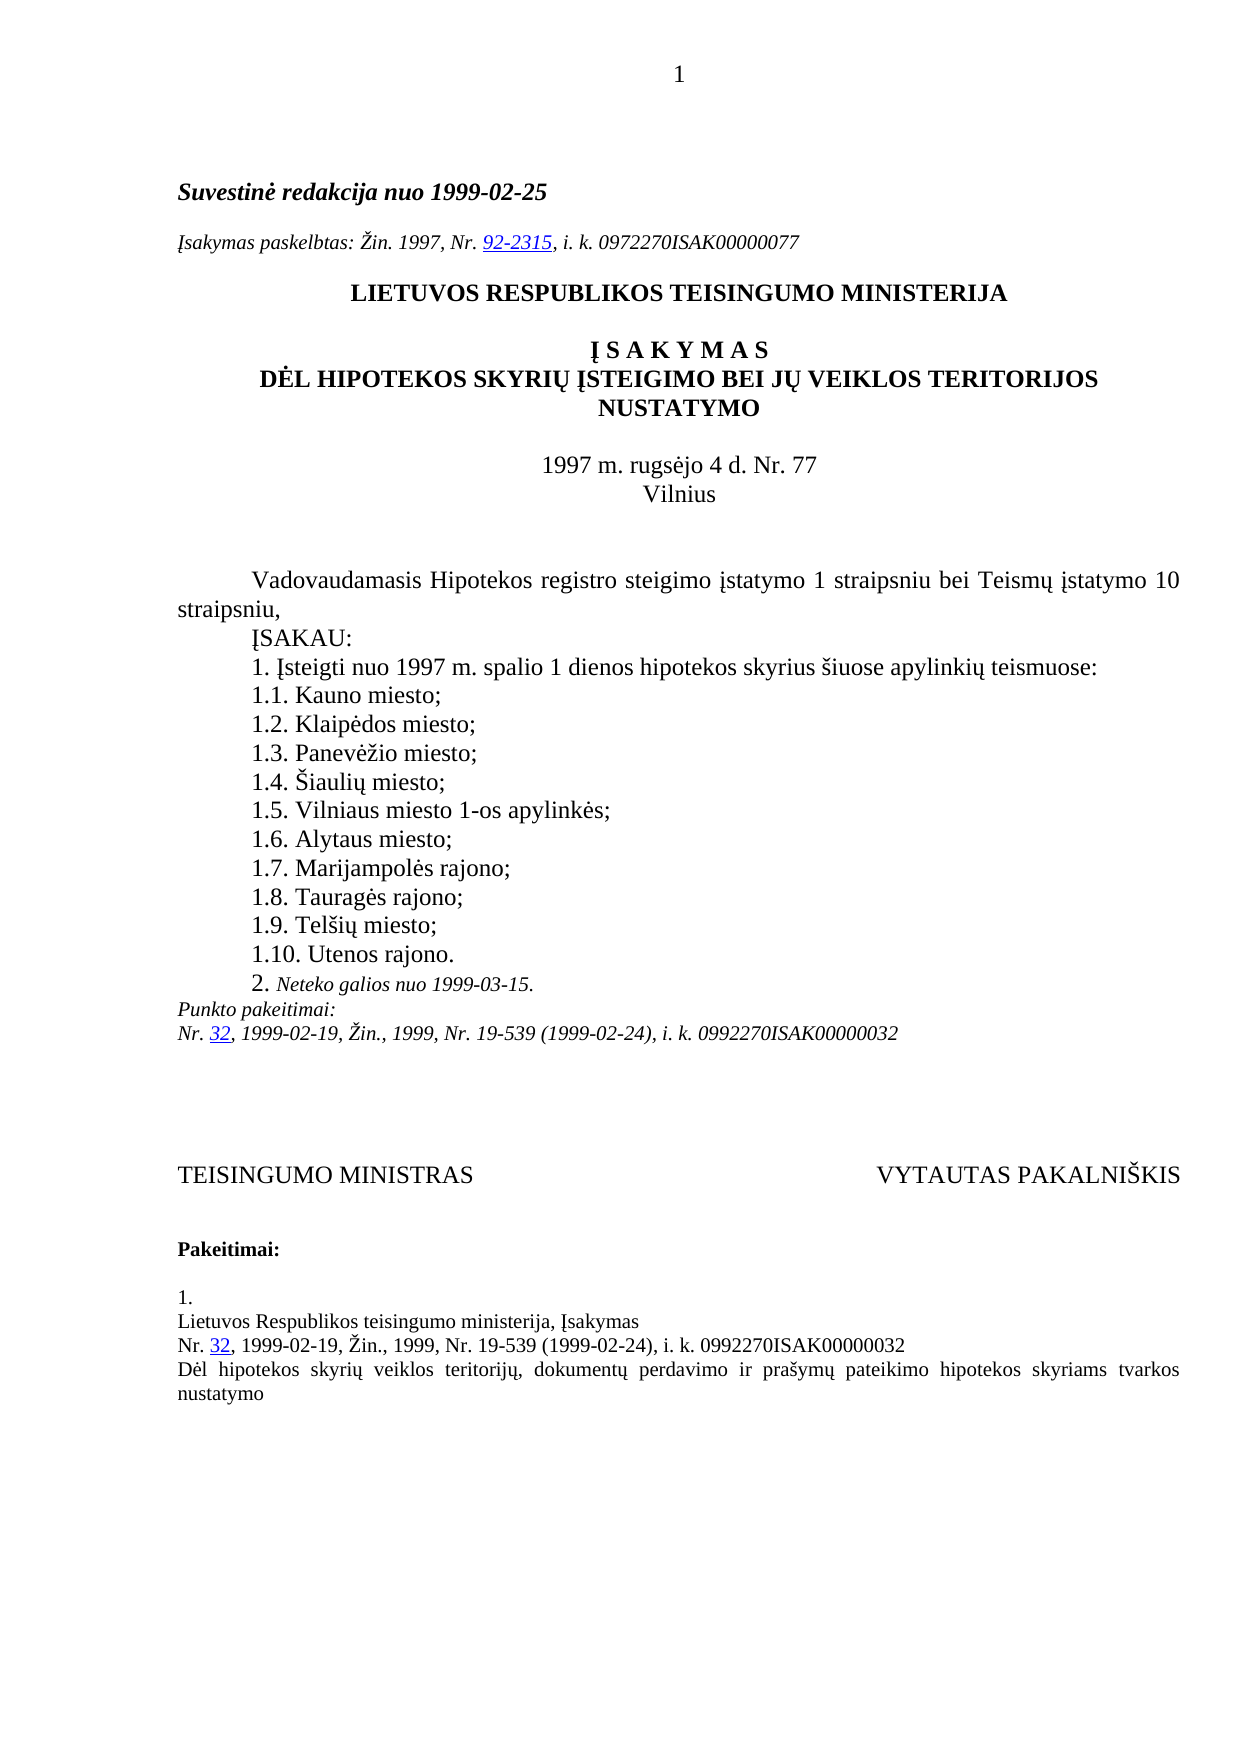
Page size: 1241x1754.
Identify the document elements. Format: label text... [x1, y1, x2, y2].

text ĮSAKAU: [177, 623, 1181, 652]
text Įsakymas paskelbtas: Žin. 1997, Nr. 92-2315, i. k. 0972270ISAK00000077 [177, 230, 1181, 254]
text TEISINGUMO MINISTRAS VYTAUTAS PAKALNIŠKIS [177, 1160, 1181, 1189]
text 1. Įsteigti nuo 1997 m. spalio 1 dienos hipotekos skyrius šiuose apylinkių teismuose: [177, 652, 1181, 681]
text 1.1. Kauno miesto; [177, 681, 1181, 709]
text 1.6. Alytaus miesto; [177, 824, 1181, 853]
text 1.4. Šiaulių miesto; [177, 767, 1181, 796]
text DĖL HIPOTEKOS SKYRIŲ ĮSTEIGIMO BEI JŲ VEIKLOS TERITORIJOS NUSTATYMO [177, 364, 1181, 422]
text 1997 m. rugsėjo 4 d. Nr. 77 [177, 451, 1181, 479]
text 2. Neteko galios nuo 1999-03-15. [177, 968, 1181, 997]
text 1.7. Marijampolės rajono; [177, 853, 1181, 882]
text Nr. 32, 1999-02-19, Žin., 1999, Nr. 19-539 (1999-02-24), i. k. 0992270ISAK00000032 [177, 1333, 1181, 1357]
text Vadovaudamasis Hipotekos registro steigimo įstatymo 1 straipsniu bei Teismų įstatymo 10 straipsniu, [177, 566, 1181, 623]
text 1.2. Klaipėdos miesto; [177, 709, 1181, 738]
text LIETUVOS RESPUBLIKOS TEISINGUMO MINISTERIJA [177, 278, 1181, 307]
text Suvestinė redakcija nuo 1999-02-25 [177, 177, 1181, 206]
text Nr. 32, 1999-02-19, Žin., 1999, Nr. 19-539 (1999-02-24), i. k. 0992270ISAK00000032 [177, 1021, 1181, 1045]
text 1.3. Panevėžio miesto; [177, 738, 1181, 767]
text Vilnius [177, 479, 1181, 508]
text 1.8. Tauragės rajono; [177, 882, 1181, 911]
text Lietuvos Respublikos teisingumo ministerija, Įsakymas [177, 1309, 1181, 1333]
text 1.9. Telšių miesto; [177, 911, 1181, 939]
text Dėl hipotekos skyrių veiklos teritorijų, dokumentų perdavimo ir prašymų pateikimo hipotekos skyriams tvarkos nustatymo [177, 1357, 1181, 1405]
text 1.5. Vilniaus miesto 1-os apylinkės; [177, 796, 1181, 824]
text 1.10. Utenos rajono. [177, 939, 1181, 968]
text Pakeitimai: [177, 1237, 1181, 1261]
text Punkto pakeitimai: [177, 997, 1181, 1021]
text 1. [177, 1285, 1181, 1309]
text Į S A K Y M A S [177, 336, 1181, 364]
